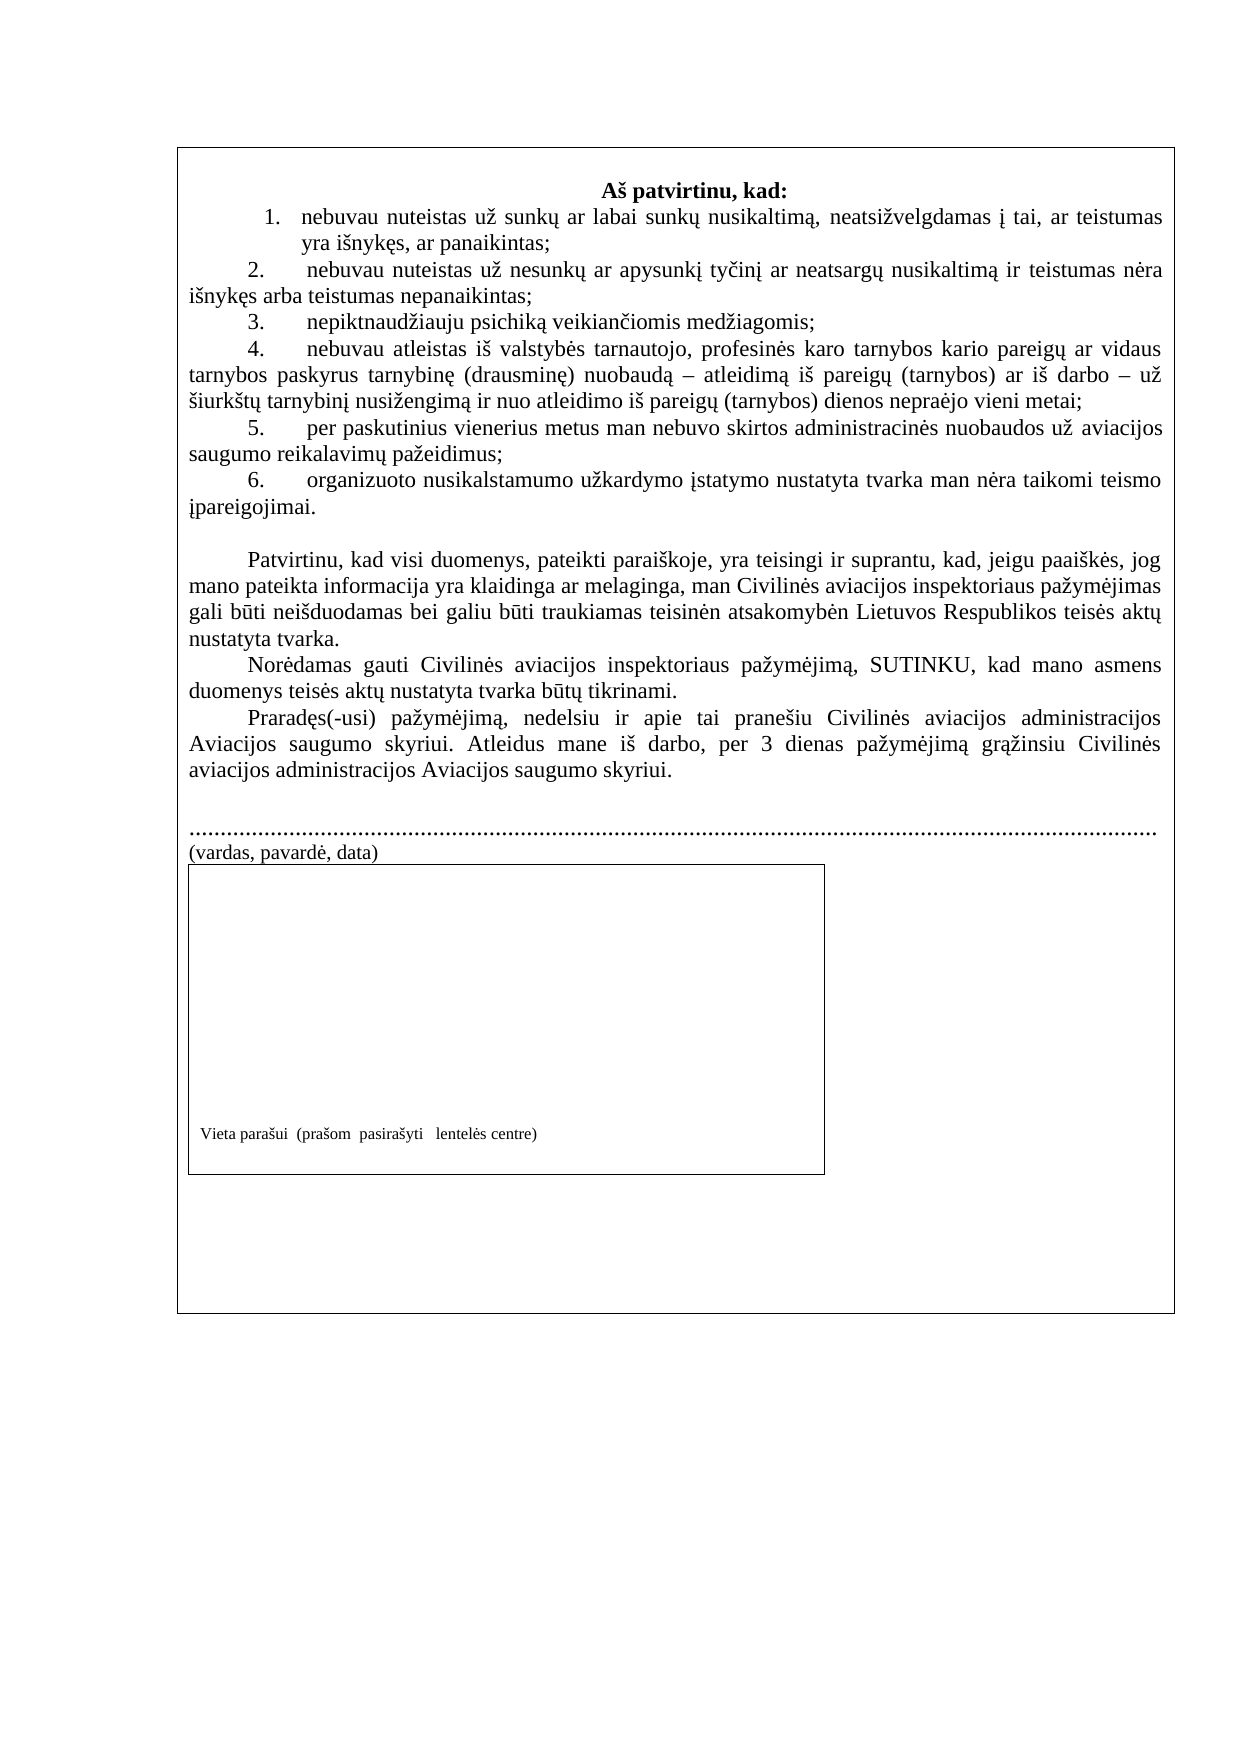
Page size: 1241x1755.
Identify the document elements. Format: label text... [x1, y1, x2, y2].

table_header Vieta parašui (prašom pasirašyti lentelės centre) [189, 865, 824, 1174]
table_cell Aš patvirtinu, kad: 1. nebuvau nuteistas už sunkų ar labai sunkų nusikaltimą, neatsižvelgdamas į tai, ar teistumas yra išnykęs, ar panaikintas; 2. nebuvau nuteistas už nesunkų ar apysunkį tyčinį ar neatsargų nusikaltimą ir teistumas nėra išnykęs arba teistumas nepanaikintas; 3. nepiktnaudžiauju psichiką veikiančiomis medžiagomis; 4. nebuvau atleistas iš valstybės tarnautojo, profesinės karo tarnybos kario pareigų ar vidaus tarnybos paskyrus tarnybinę (drausminę) nuobaudą – atleidimą iš pareigų (tarnybos) ar iš darbo – už šiurkštų tarnybinį nusižengimą ir nuo atleidimo iš pareigų (tarnybos) dienos nepraėjo vieni metai; 5. per paskutinius vienerius metus man nebuvo skirtos administracinės nuobaudos už aviacijos saugumo reikalavimų pažeidimus; 6. organizuoto nusikalstamumo užkardymo įstatymo nustatyta tvarka man nėra taikomi teismo įpareigojimai. Patvirtinu, kad visi duomenys, pateikti paraiškoje, yra teisingi ir suprantu, kad, jeigu paaiškės, jog mano pateikta informacija yra klaidinga ar melaginga, man Civilinės aviacijos inspektoriaus pažymėjimas gali būti neišduodamas bei galiu būti traukiamas teisinėn atsakomybėn Lietuvos Respublikos teisės aktų nustatyta tvarka. Norėdamas gauti Civilinės aviacijos inspektoriaus pažymėjimą, SUTINKU, kad mano asmens duomenys teisės aktų nustatyta tvarka būtų tikrinami. Praradęs(-usi) pažymėjimą, nedelsiu ir apie tai pranešiu Civilinės aviacijos administracijos Aviacijos saugumo skyriui. Atleidus mane iš darbo, per 3 dienas pažymėjimą grąžinsiu Civilinės aviacijos administracijos Aviacijos saugumo skyriui. ........................................................................................................................................................... (vardas, pavardė, data) [178, 148, 1174, 1313]
